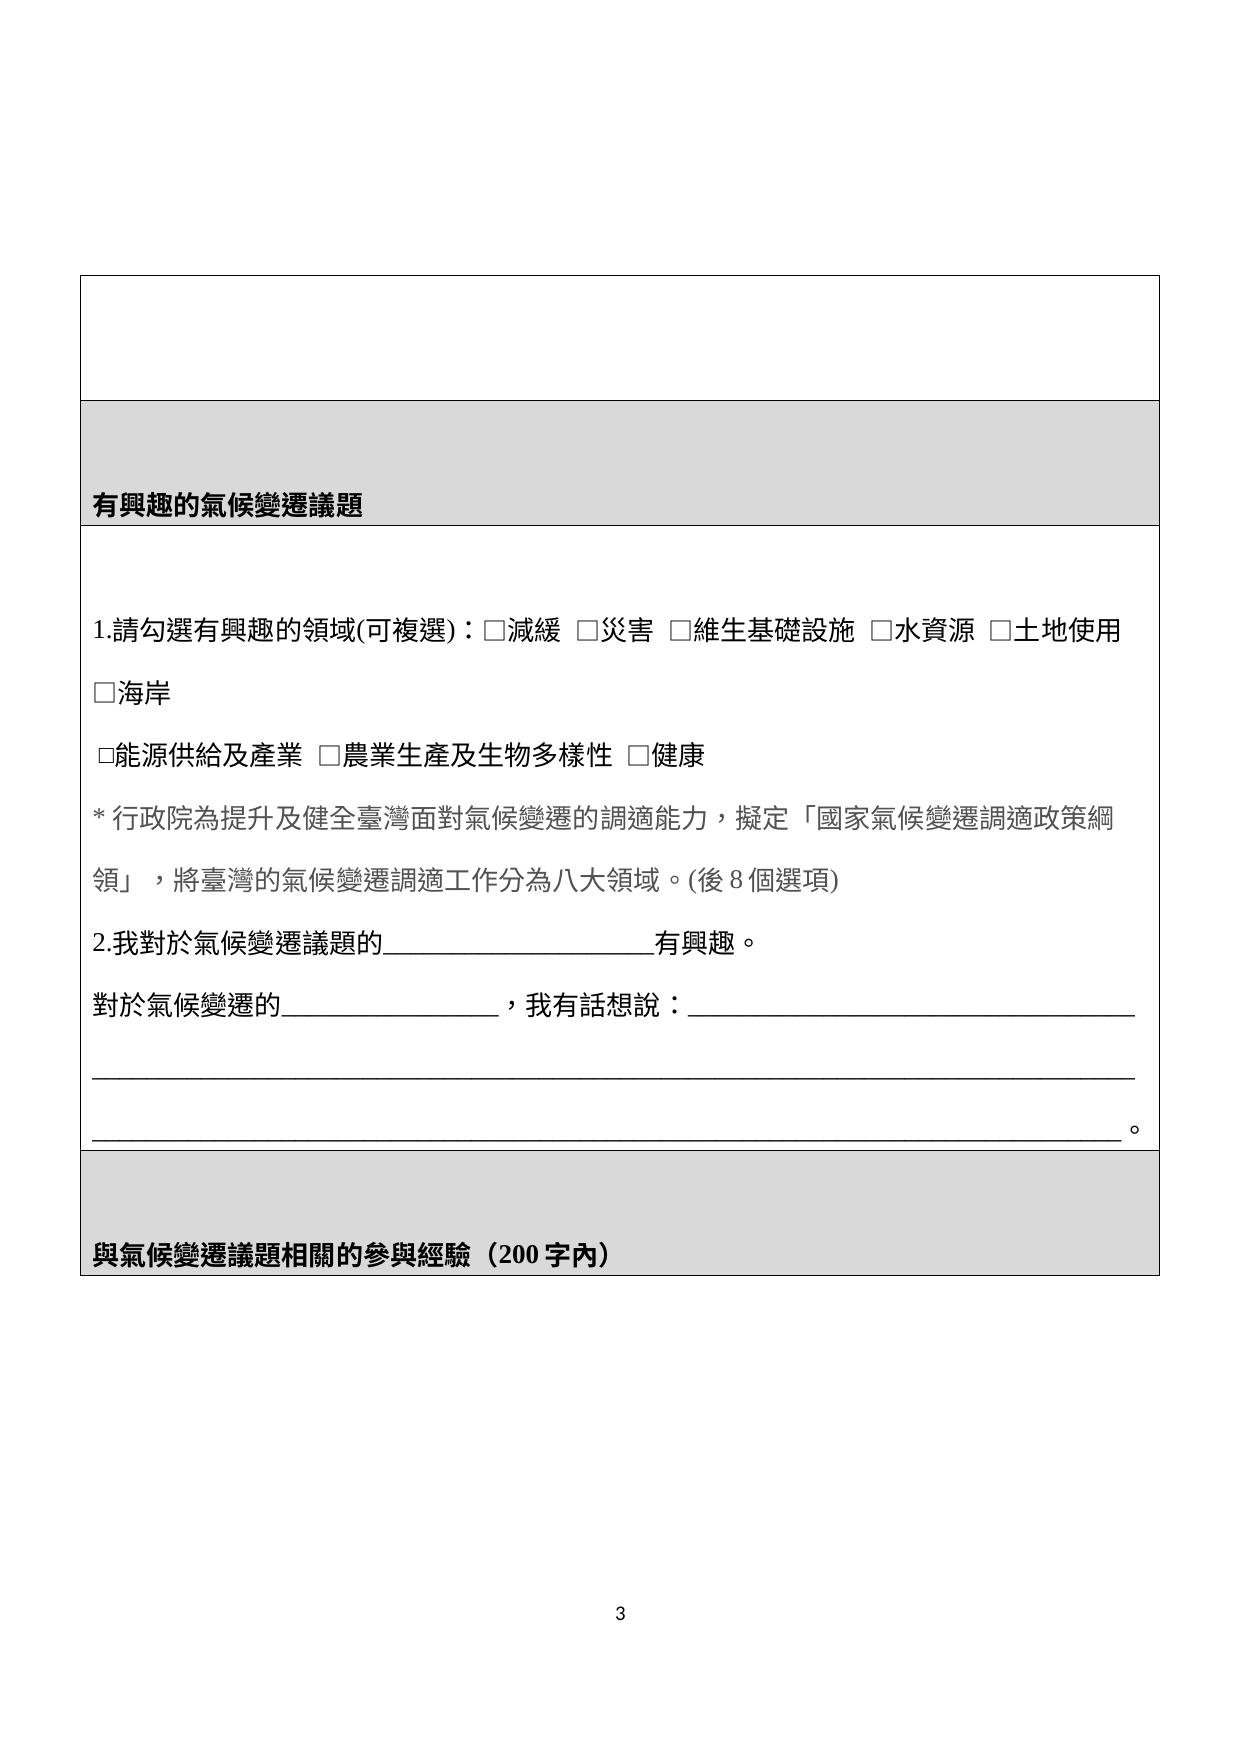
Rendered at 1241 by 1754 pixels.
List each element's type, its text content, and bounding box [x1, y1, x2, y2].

table_cell 1.請勾選有興趣的領域(可複選)：□減緩 □災害 □維生基礎設施 □水資源 □土地使用 □海岸 □能源供給及產業 □農業生產及生物多樣性 □健康 * 行政院為提升及健全臺灣面對氣候變遷的調適能力，擬定「國家氣候變遷調適政策綱領」，將臺灣的氣候變遷調適工作分為八大領域。(後8個選項) 2.我對於氣候變遷議題的____________________有興趣。 對於氣候變遷的________________，我有話想說：_________________________________ _____________________________________________________________________________ ____________________________________________________________________________。 [81, 526, 1159, 1150]
table_cell 與氣候變遷議題相關的參與經驗（200字內） [81, 1151, 1159, 1275]
table_cell [81, 276, 1159, 400]
table_cell 有興趣的氣候變遷議題 [81, 401, 1159, 525]
